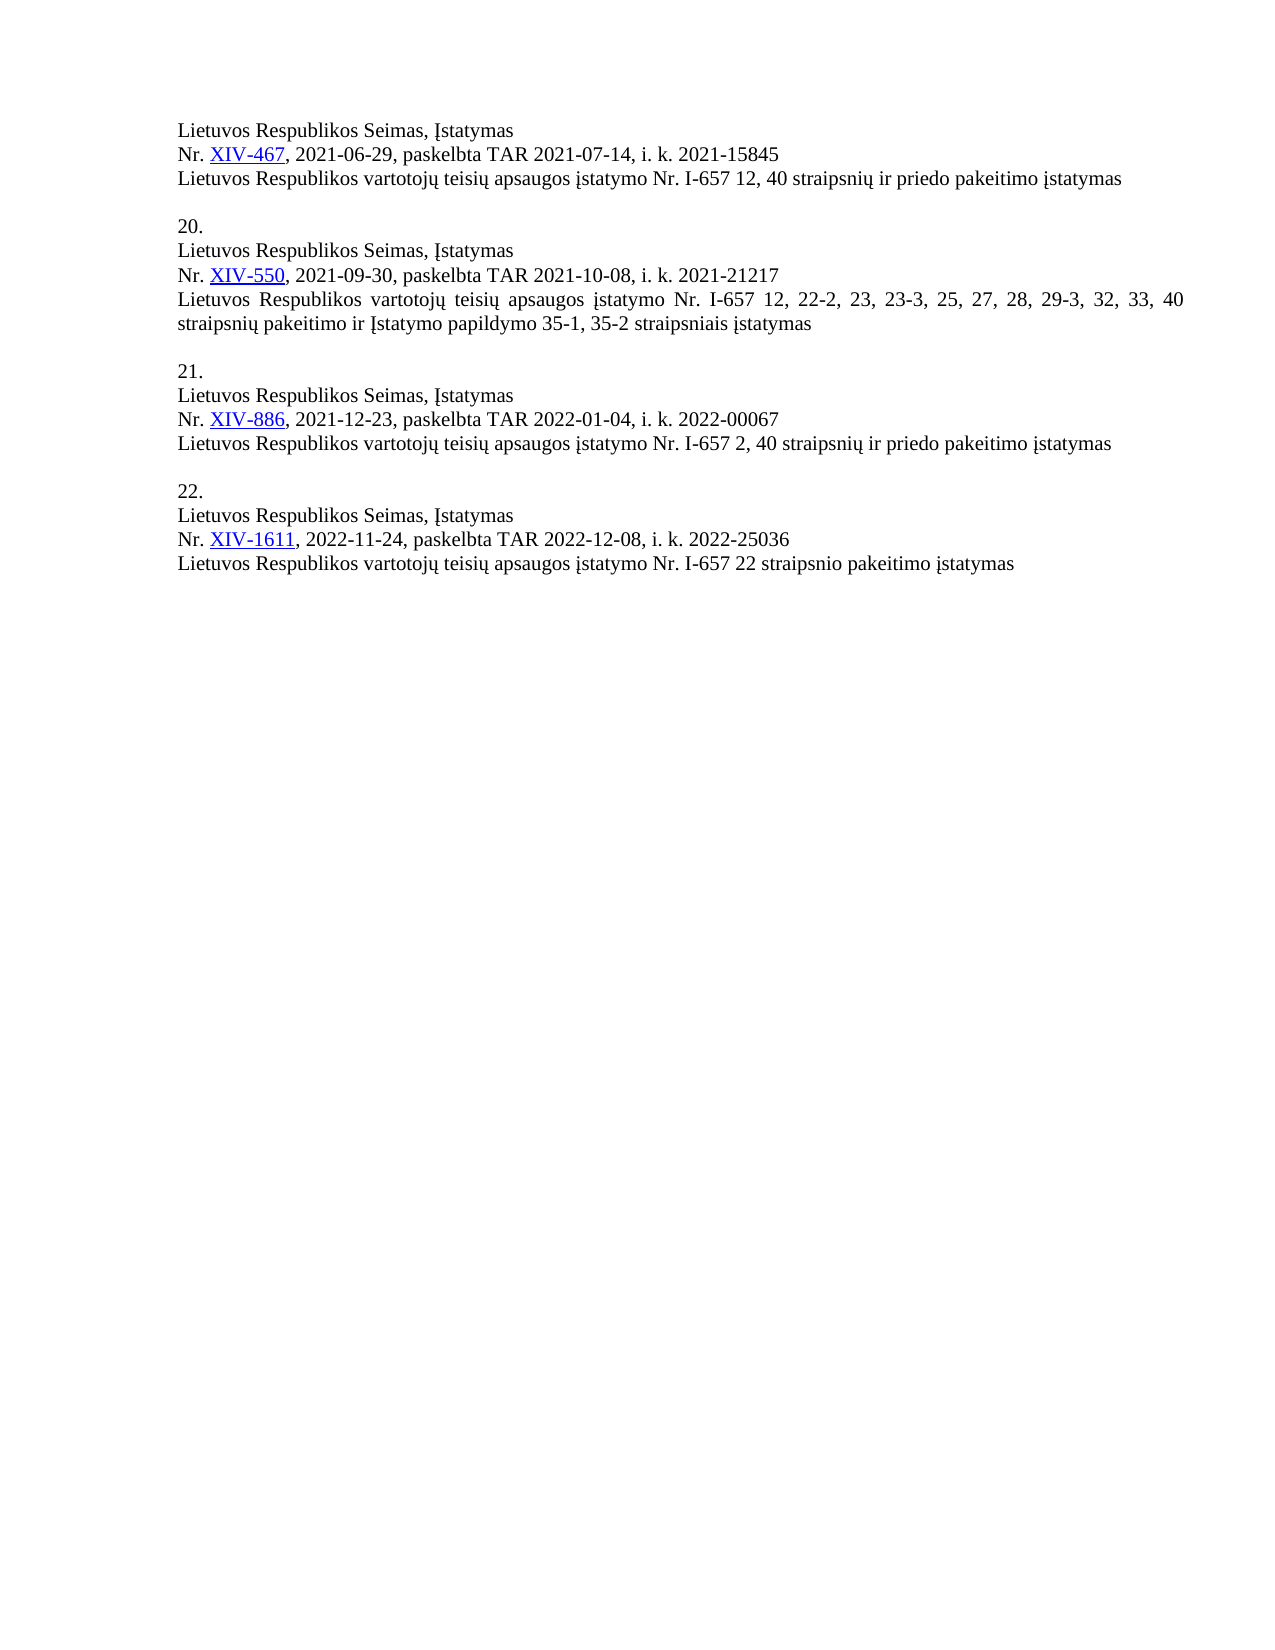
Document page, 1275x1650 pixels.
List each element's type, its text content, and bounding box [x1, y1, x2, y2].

text Nr. XIV-550, 2021-09-30, paskelbta TAR 2021-10-08, i. k. 2021-21217 [177, 262, 1186, 287]
text 21. [177, 359, 1186, 383]
text 20. [177, 214, 1186, 238]
text Lietuvos Respublikos vartotojų teisių apsaugos įstatymo Nr. I-657 2, 40 straipsnių ir priedo pakeitimo įstatymas [177, 431, 1186, 455]
text Lietuvos Respublikos vartotojų teisių apsaugos įstatymo Nr. I-657 12, 22-2, 23, 23-3, 25, 27, 28, 29-3, 32, 33, 40 straipsnių pakeitimo ir Įstatymo papildymo 35-1, 35-2 straipsniais įstatymas [177, 287, 1186, 335]
text Lietuvos Respublikos Seimas, Įstatymas [177, 383, 1186, 407]
text Nr. XIV-467, 2021-06-29, paskelbta TAR 2021-07-14, i. k. 2021-15845 [177, 142, 1186, 166]
text Lietuvos Respublikos Seimas, Įstatymas [177, 503, 1186, 527]
text Lietuvos Respublikos Seimas, Įstatymas [177, 118, 1186, 142]
text Nr. XIV-886, 2021-12-23, paskelbta TAR 2022-01-04, i. k. 2022-00067 [177, 407, 1186, 431]
text Lietuvos Respublikos vartotojų teisių apsaugos įstatymo Nr. I-657 12, 40 straipsnių ir priedo pakeitimo įstatymas [177, 166, 1186, 190]
text Lietuvos Respublikos Seimas, Įstatymas [177, 238, 1186, 262]
text Lietuvos Respublikos vartotojų teisių apsaugos įstatymo Nr. I-657 22 straipsnio pakeitimo įstatymas [177, 551, 1186, 575]
text Nr. XIV-1611, 2022-11-24, paskelbta TAR 2022-12-08, i. k. 2022-25036 [177, 527, 1186, 551]
text 22. [177, 479, 1186, 503]
